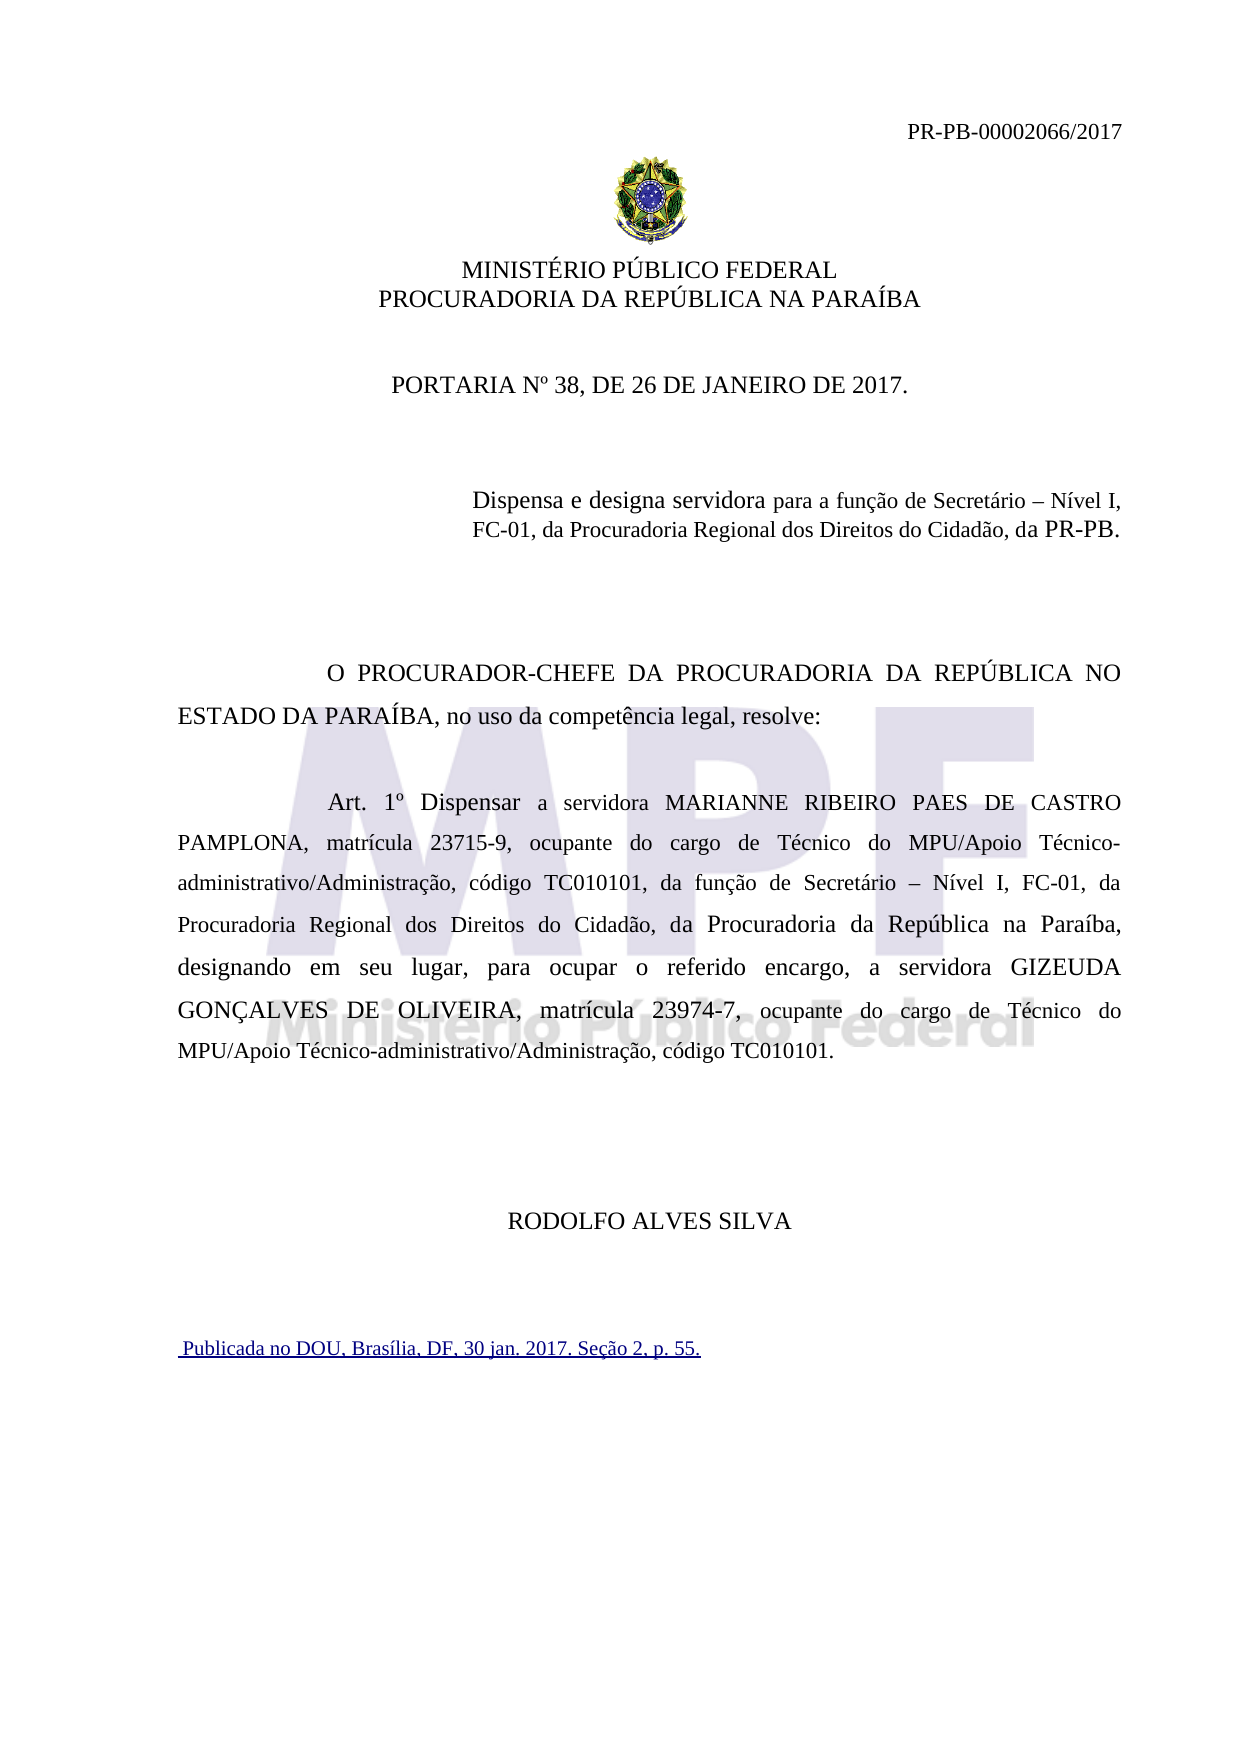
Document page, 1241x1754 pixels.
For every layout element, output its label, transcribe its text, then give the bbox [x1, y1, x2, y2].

text MINISTÉRIO PÚBLICO FEDERAL [177, 255, 1122, 284]
text O PROCURADOR-CHEFE DA PROCURADORIA DA REPÚBLICA NO ESTADO DA PARAÍBA, no uso da competência legal, resolve: [177, 658, 1122, 730]
text Publicada no DOU, Brasília, DF, 30 jan. 2017. Seção 2, p. 55. [177, 1336, 1122, 1360]
text RODOLFO ALVES SILVA [177, 1206, 1122, 1235]
text Art. 1º Dispensar a servidora MARIANNE RIBEIRO PAES DE CASTRO PAMPLONA, matrícula 23715-9, ocupante do cargo de Técnico do MPU/Apoio Técnico-administrativo/Administração, código TC010101, da função de Secretário – Nível I, FC-01, da Procuradoria Regional dos Direitos do Cidadão, da Procuradoria da República na Paraíba, designando em seu lugar, para ocupar o referido encargo, a servidora GIZEUDA GONÇALVES DE OLIVEIRA, matrícula 23974-7, ocupante do cargo de Técnico do MPU/Apoio Técnico-administrativo/Administração, código TC010101. [177, 787, 1122, 1064]
text PORTARIA Nº 38, DE 26 DE JANEIRO DE 2017. [177, 370, 1122, 399]
text Dispensa e designa servidora para a função de Secretário – Nível I, FC-01, da Procuradoria Regional dos Direitos do Cidadão, da PR-PB. [472, 485, 1122, 543]
subtitle PROCURADORIA DA REPÚBLICA NA PARAÍBA [177, 284, 1122, 313]
text PR-PB-00002066/2017 [177, 118, 1122, 144]
picture [266, 730, 1034, 787]
